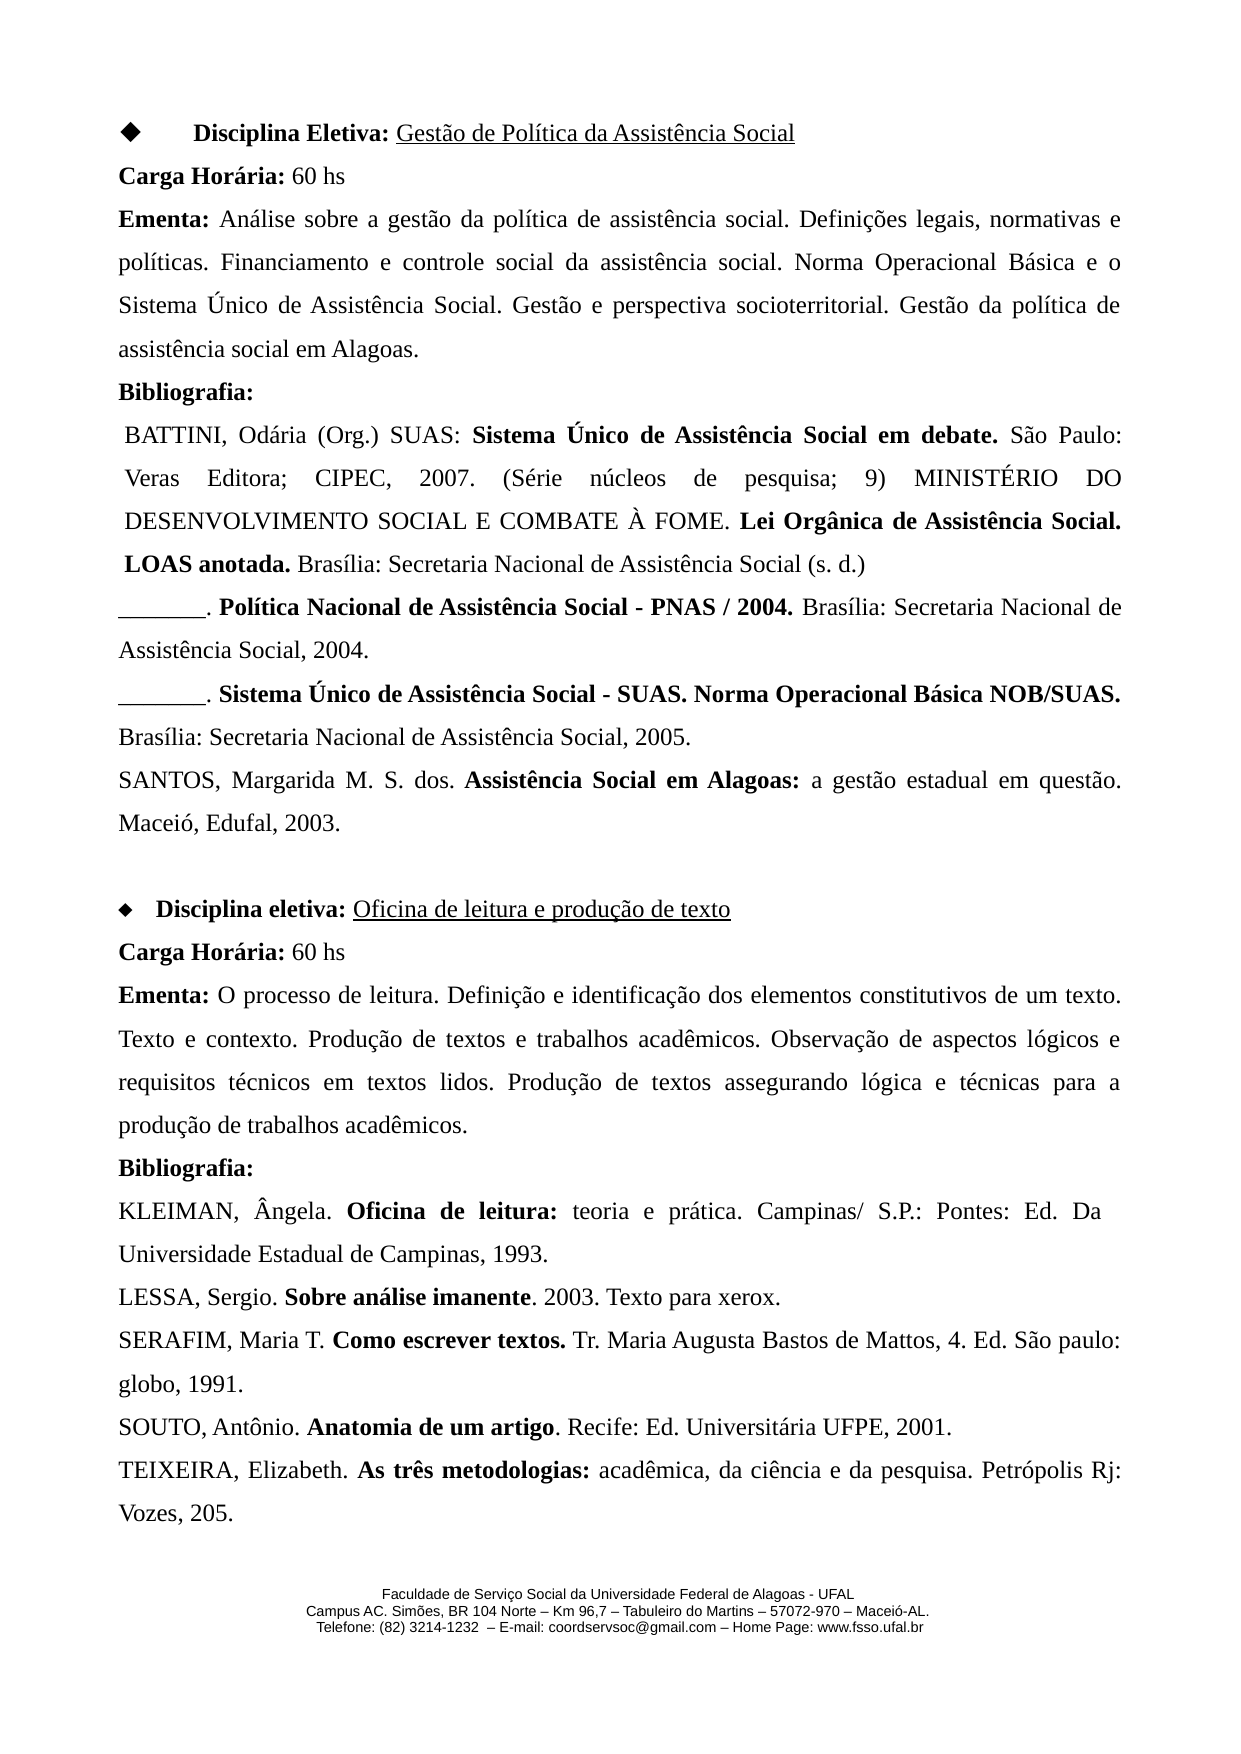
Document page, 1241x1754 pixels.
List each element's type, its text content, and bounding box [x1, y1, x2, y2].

text Carga Horária: 60 hs [118, 937, 1122, 966]
text BATTINI, Odária (Org.) SUAS: Sistema Único de Assistência Social em debate. São Paulo: Veras Editora; CIPEC, 2007. (Série núcleos de pesquisa; 9) MINISTÉRIO DO DESENVOLVIMENTO SOCIAL E COMBATE À FOME. Lei Orgânica de Assistência Social. LOAS anotada. Brasília: Secretaria Nacional de Assistência Social (s. d.) [124, 420, 1122, 578]
text Bibliografia: [118, 377, 1122, 406]
text _______. Sistema Único de Assistência Social - SUAS. Norma Operacional Básica NOB/SUAS. Brasília: Secretaria Nacional de Assistência Social, 2005. [118, 679, 1122, 751]
text TEIXEIRA, Elizabeth. As três metodologias: acadêmica, da ciência e da pesquisa. Petrópolis Rj: Vozes, 205. [118, 1455, 1122, 1527]
text SOUTO, Antônio. Anatomia de um artigo. Recife: Ed. Universitária UFPE, 2001. [118, 1412, 1122, 1441]
text LESSA, Sergio. Sobre análise imanente. 2003. Texto para xerox. [118, 1282, 1122, 1311]
text SERAFIM, Maria T. Como escrever textos. Tr. Maria Augusta Bastos de Mattos, 4. Ed. São paulo: globo, 1991. [118, 1326, 1122, 1397]
list Disciplina Eletiva: Gestão de Política da Assistência Social [118, 118, 1122, 147]
text SANTOS, Margarida M. S. dos. Assistência Social em Alagoas: a gestão estadual em questão. Maceió, Edufal, 2003. [118, 765, 1122, 837]
text Carga Horária: 60 hs [118, 161, 1122, 190]
text Ementa: O processo de leitura. Definição e identificação dos elementos constitutivos de um texto. Texto e contexto. Produção de textos e trabalhos acadêmicos. Observação de aspectos lógicos e requisitos técnicos em textos lidos. Produção de textos assegurando lógica e técnicas para a produção de trabalhos acadêmicos. [118, 981, 1122, 1139]
text Ementa: Análise sobre a gestão da política de assistência social. Definições legais, normativas e políticas. Financiamento e controle social da assistência social. Norma Operacional Básica e o Sistema Único de Assistência Social. Gestão e perspectiva socioterritorial. Gestão da política de assistência social em Alagoas. [118, 204, 1122, 362]
text KLEIMAN, Ângela. Oficina de leitura: teoria e prática. Campinas/ S.P.: Pontes: Ed. Da Universidade Estadual de Campinas, 1993. [118, 1196, 1102, 1268]
text _______. Política Nacional de Assistência Social - PNAS / 2004. Brasília: Secretaria Nacional de Assistência Social, 2004. [118, 592, 1122, 664]
text Bibliografia: [118, 1153, 1122, 1182]
list Disciplina eletiva: Oficina de leitura e produção de texto [118, 894, 1122, 923]
